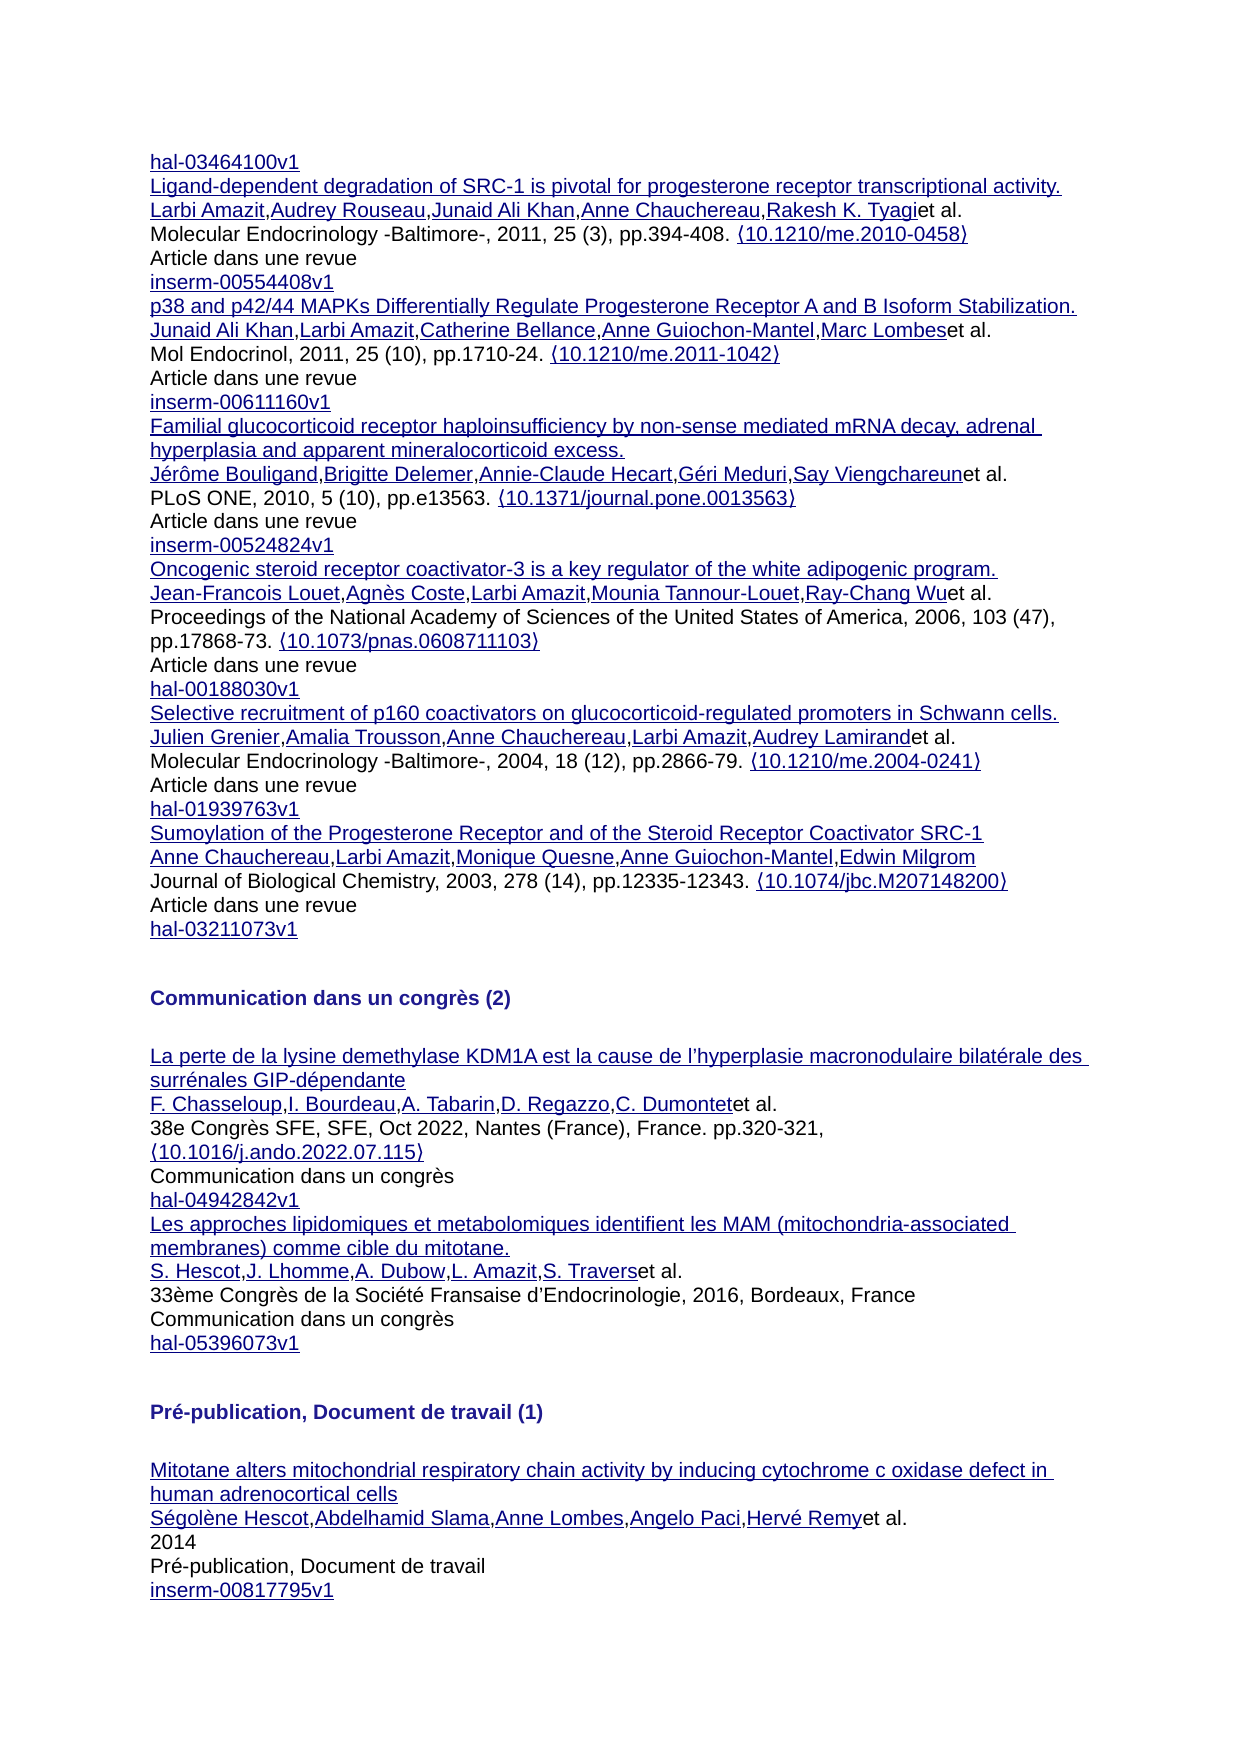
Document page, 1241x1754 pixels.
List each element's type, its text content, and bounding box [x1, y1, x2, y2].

subtitle Communication dans un congrès (2) [150, 985, 1090, 1009]
table_cell Les approches lipidomiques et metabolomiques identifient les MAM (mitochondria-associated membranes) comme cible du mitotane. S. Hescot,J. Lhomme,A. Dubow,L. Amazit,S. Traverset al. 33ème Congrès de la Société Fransaise d’Endocrinologie, 2016, Bordeaux, France Communication dans un congrès hal-05396073v1 [150, 1211, 1090, 1355]
table_cell p38 and p42/44 MAPKs Differentially Regulate Progesterone Receptor A and B Isoform Stabilization. Junaid Ali Khan,Larbi Amazit,Catherine Bellance,Anne Guiochon-Mantel,Marc Lombeset al. Mol Endocrinol, 2011, 25 (10), pp.1710-24. ⟨10.1210/me.2011-1042⟩ Article dans une revue inserm-00611160v1 [150, 294, 1090, 413]
table_header La perte de la lysine demethylase KDM1A est la cause de l’hyperplasie macronodulaire bilatérale des surrénales GIP-dépendante F. Chasseloup,I. Bourdeau,A. Tabarin,D. Regazzo,C. Dumontetet al. 38e Congrès SFE, SFE, Oct 2022, Nantes (France), France. pp.320-321, ⟨10.1016/j.ando.2022.07.115⟩ Communication dans un congrès hal-04942842v1 [150, 1044, 1090, 1211]
table_cell hal-03464100v1 [150, 150, 1090, 174]
table_cell Ligand-dependent degradation of SRC-1 is pivotal for progesterone receptor transcriptional activity. Larbi Amazit,Audrey Rouseau,Junaid Ali Khan,Anne Chauchereau,Rakesh K. Tyagiet al. Molecular Endocrinology -Baltimore-, 2011, 25 (3), pp.394-408. ⟨10.1210/me.2010-0458⟩ Article dans une revue inserm-00554408v1 [150, 174, 1090, 294]
table_cell Oncogenic steroid receptor coactivator-3 is a key regulator of the white adipogenic program. Jean-Francois Louet,Agnès Coste,Larbi Amazit,Mounia Tannour-Louet,Ray-Chang Wuet al. Proceedings of the National Academy of Sciences of the United States of America, 2006, 103 (47), pp.17868-73. ⟨10.1073/pnas.0608711103⟩ Article dans une revue hal-00188030v1 [150, 557, 1090, 701]
table_header Mitotane alters mitochondrial respiratory chain activity by inducing cytochrome c oxidase defect in human adrenocortical cells Ségolène Hescot,Abdelhamid Slama,Anne Lombes,Angelo Paci,Hervé Remyet al. 2014 Pré-publication, Document de travail inserm-00817795v1 [150, 1458, 1090, 1602]
table_cell Sumoylation of the Progesterone Receptor and of the Steroid Receptor Coactivator SRC-1 Anne Chauchereau,Larbi Amazit,Monique Quesne,Anne Guiochon-Mantel,Edwin Milgrom Journal of Biological Chemistry, 2003, 278 (14), pp.12335-12343. ⟨10.1074/jbc.M207148200⟩ Article dans une revue hal-03211073v1 [150, 821, 1090, 941]
table_cell Selective recruitment of p160 coactivators on glucocorticoid-regulated promoters in Schwann cells. Julien Grenier,Amalia Trousson,Anne Chauchereau,Larbi Amazit,Audrey Lamirandet al. Molecular Endocrinology -Baltimore-, 2004, 18 (12), pp.2866-79. ⟨10.1210/me.2004-0241⟩ Article dans une revue hal-01939763v1 [150, 701, 1090, 821]
subtitle Pré-publication, Document de travail (1) [150, 1400, 1090, 1424]
table_cell Familial glucocorticoid receptor haploinsufficiency by non-sense mediated mRNA decay, adrenal hyperplasia and apparent mineralocorticoid excess. Jérôme Bouligand,Brigitte Delemer,Annie-Claude Hecart,Géri Meduri,Say Viengchareunet al. PLoS ONE, 2010, 5 (10), pp.e13563. ⟨10.1371/journal.pone.0013563⟩ Article dans une revue inserm-00524824v1 [150, 414, 1090, 557]
